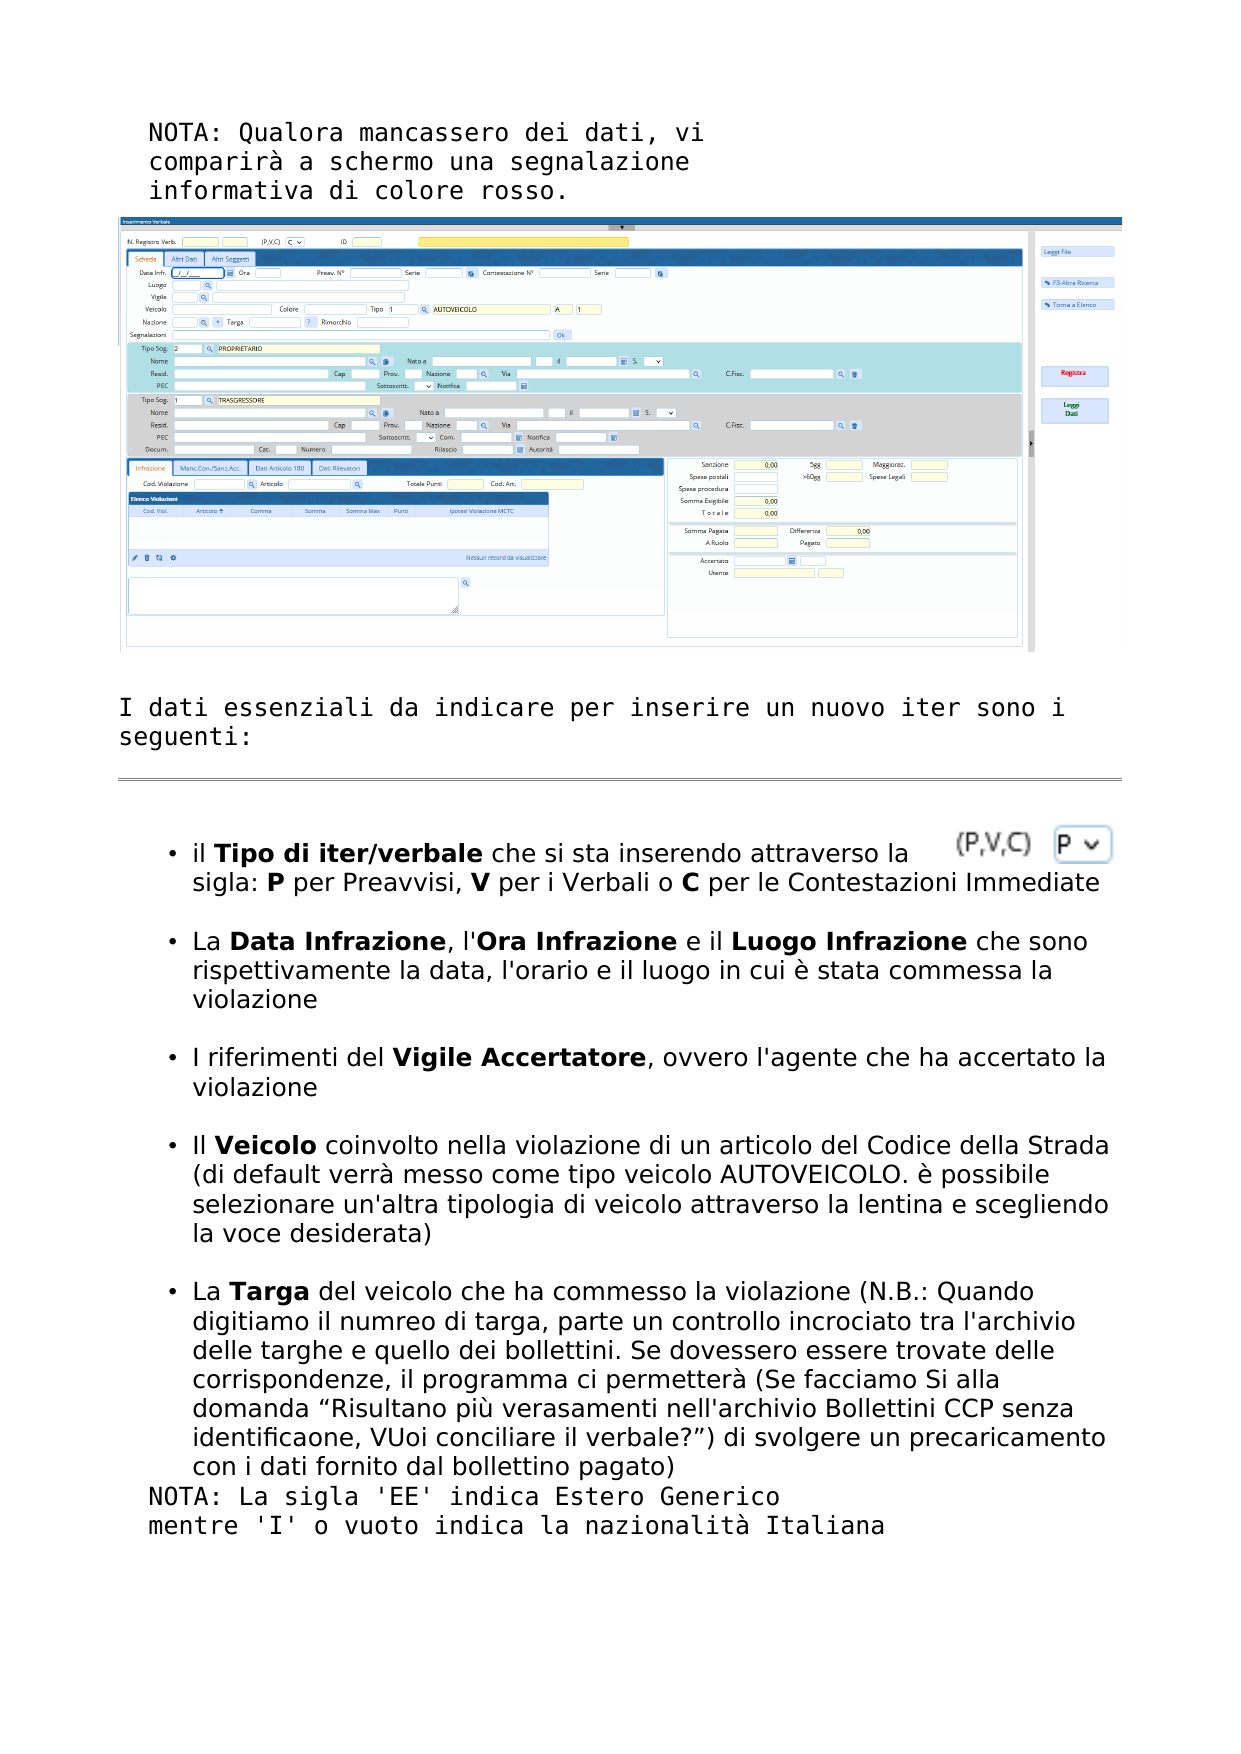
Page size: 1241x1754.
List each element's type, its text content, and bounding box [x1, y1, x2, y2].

list I riferimenti del Vigile Accertatore, ovvero l'agente che ha accertato la violazione [177, 1044, 1122, 1102]
list La Targa del veicolo che ha commesso la violazione (N.B.: Quando digitiamo il numreo di targa, parte un controllo incrociato tra l'archivio delle targhe e quello dei bollettini. Se dovessero essere trovate delle corrispondenze, il programma ci permetterà (Se facciamo Si alla domanda “Risultano più verasamenti nell'archivio Bollettini CCP senza identificaone, VUoi conciliare il verbale?”) di svolgere un precaricamento con i dati fornito dal bollettino pagato) [177, 1278, 1122, 1482]
list il Tipo di iter/verbale che si sta inserendo attraverso la sigla: P per Preavvisi, V per i Verbali o C per le Contestazioni Immediate [177, 839, 1122, 897]
list La Data Infrazione, l'Ora Infrazione e il Luogo Infrazione che sono rispettivamente la data, l'orario e il luogo in cui è stata commessa la violazione [177, 927, 1122, 1014]
picture [934, 809, 1123, 864]
text I dati essenziali da indicare per inserire un nuovo iter sono i seguenti: [118, 693, 1122, 751]
picture [118, 217, 1123, 652]
text NOTA: La sigla 'EE' indica Estero Generico mentre 'I' o vuoto indica la nazionalità Italiana [118, 1482, 1122, 1540]
list Il Veicolo coinvolto nella violazione di un articolo del Codice della Strada (di default verrà messo come tipo veicolo AUTOVEICOLO. è possibile selezionare un'altra tipologia di veicolo attraverso la lentina e scegliendo la voce desiderata) [177, 1131, 1122, 1248]
text NOTA: Qualora mancassero dei dati, vi comparirà a schermo una segnalazione informativa di colore rosso. [118, 118, 1122, 206]
